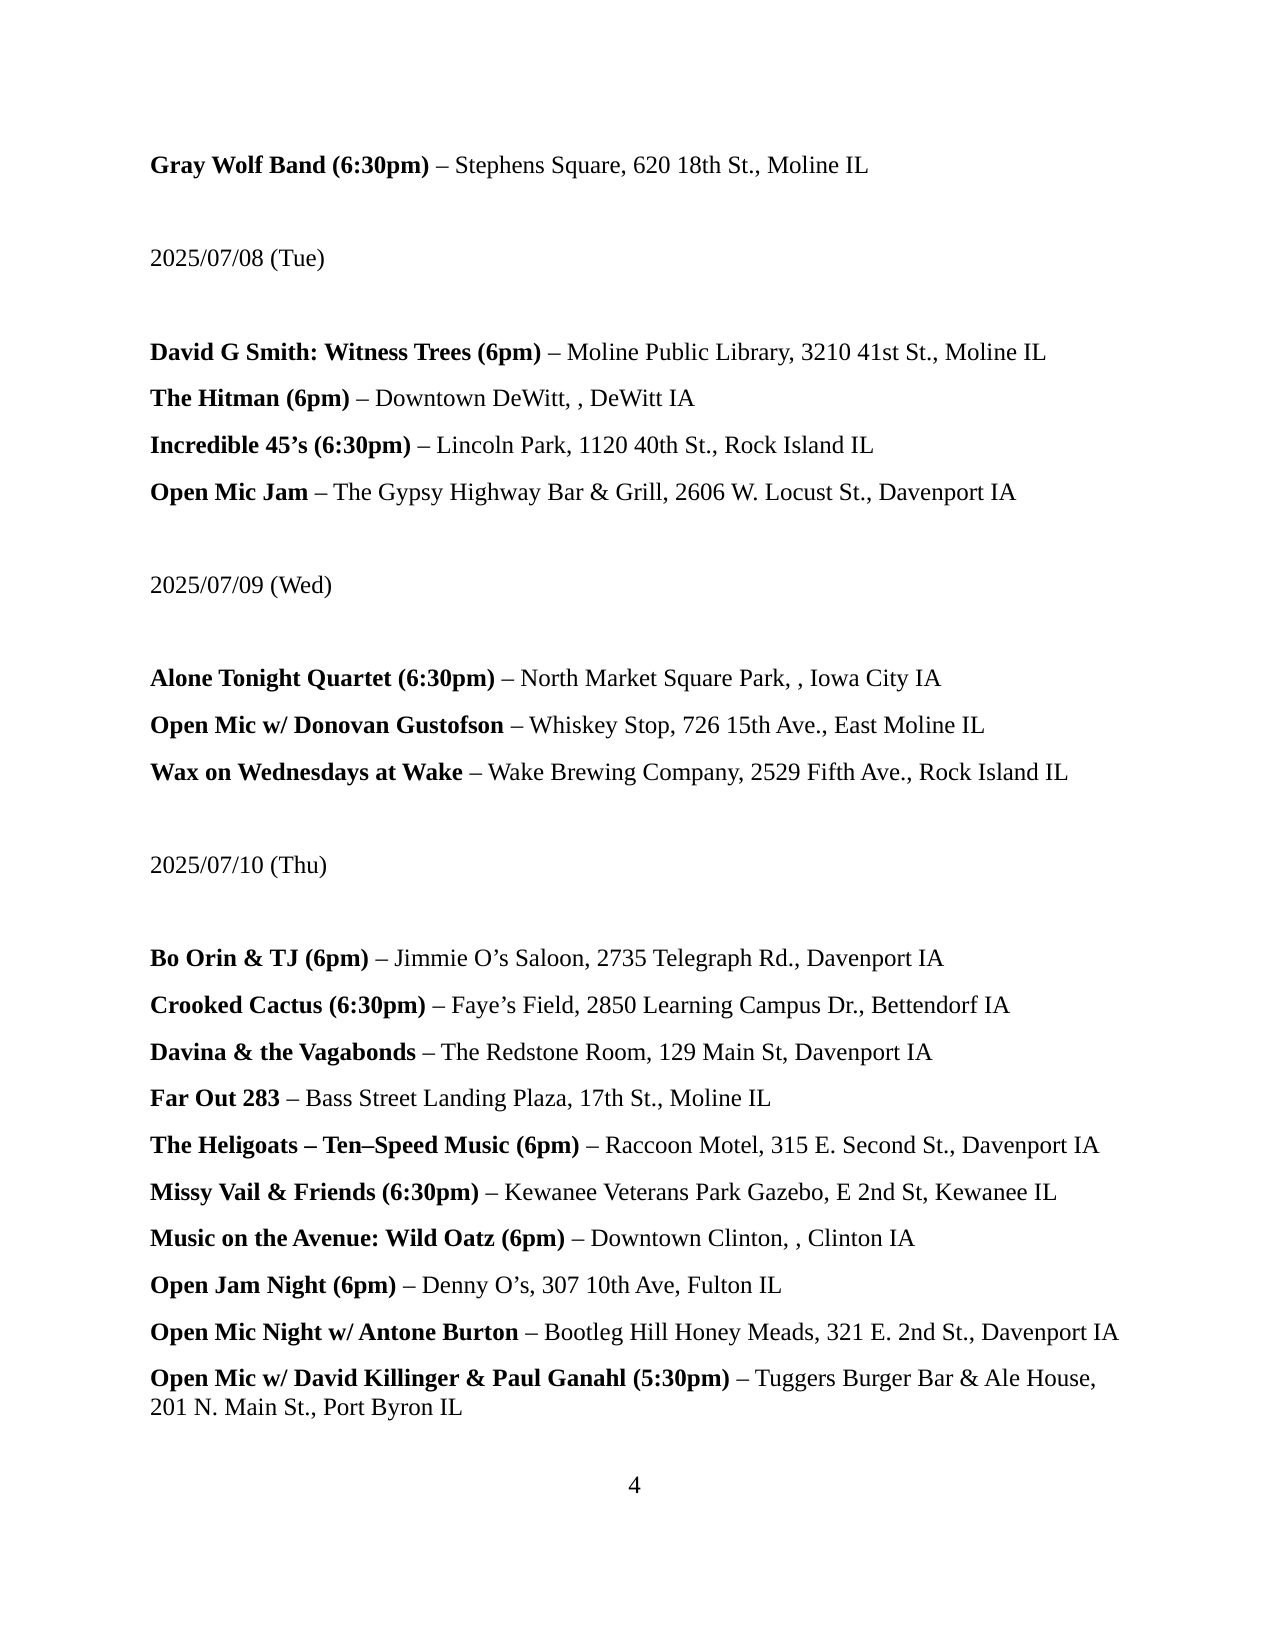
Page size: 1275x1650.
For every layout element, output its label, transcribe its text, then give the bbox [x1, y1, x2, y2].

text Crooked Cactus (6:30pm) – Faye’s Field, 2850 Learning Campus Dr., Bettendorf IA [150, 990, 1125, 1019]
text Bo Orin & TJ (6pm) – Jimmie O’s Saloon, 2735 Telegraph Rd., Davenport IA [150, 943, 1125, 972]
text Missy Vail & Friends (6:30pm) – Kewanee Veterans Park Gazebo, E 2nd St, Kewanee IL [150, 1177, 1125, 1205]
text Gray Wolf Band (6:30pm) – Stephens Square, 620 18th St., Moline IL [150, 150, 1125, 179]
text Music on the Avenue: Wild Oatz (6pm) – Downtown Clinton, , Clinton IA [150, 1223, 1125, 1252]
text Incredible 45’s (6:30pm) – Lincoln Park, 1120 40th St., Rock Island IL [150, 430, 1125, 459]
text Open Mic w/ David Killinger & Paul Ganahl (5:30pm) – Tuggers Burger Bar & Ale House, 201 N. Main St., Port Byron IL [150, 1363, 1125, 1421]
text 2025/07/09 (Wed) [150, 570, 1125, 599]
text Open Mic Jam – The Gypsy Highway Bar & Grill, 2606 W. Locust St., Davenport IA [150, 477, 1125, 505]
text David G Smith: Witness Trees (6pm) – Moline Public Library, 3210 41st St., Moline IL [150, 337, 1125, 365]
text Davina & the Vagabonds – The Redstone Room, 129 Main St, Davenport IA [150, 1037, 1125, 1065]
text Alone Tonight Quartet (6:30pm) – North Market Square Park, , Iowa City IA [150, 663, 1125, 692]
text Wax on Wednesdays at Wake – Wake Brewing Company, 2529 Fifth Ave., Rock Island IL [150, 757, 1125, 785]
text Open Mic w/ Donovan Gustofson – Whiskey Stop, 726 15th Ave., East Moline IL [150, 710, 1125, 739]
text Far Out 283 – Bass Street Landing Plaza, 17th St., Moline IL [150, 1083, 1125, 1112]
text 2025/07/08 (Tue) [150, 243, 1125, 272]
text The Heligoats – Ten–Speed Music (6pm) – Raccoon Motel, 315 E. Second St., Davenport IA [150, 1130, 1125, 1159]
text Open Mic Night w/ Antone Burton – Bootleg Hill Honey Meads, 321 E. 2nd St., Davenport IA [150, 1317, 1125, 1345]
text The Hitman (6pm) – Downtown DeWitt, , DeWitt IA [150, 383, 1125, 412]
text 2025/07/10 (Thu) [150, 850, 1125, 879]
text Open Jam Night (6pm) – Denny O’s, 307 10th Ave, Fulton IL [150, 1270, 1125, 1299]
